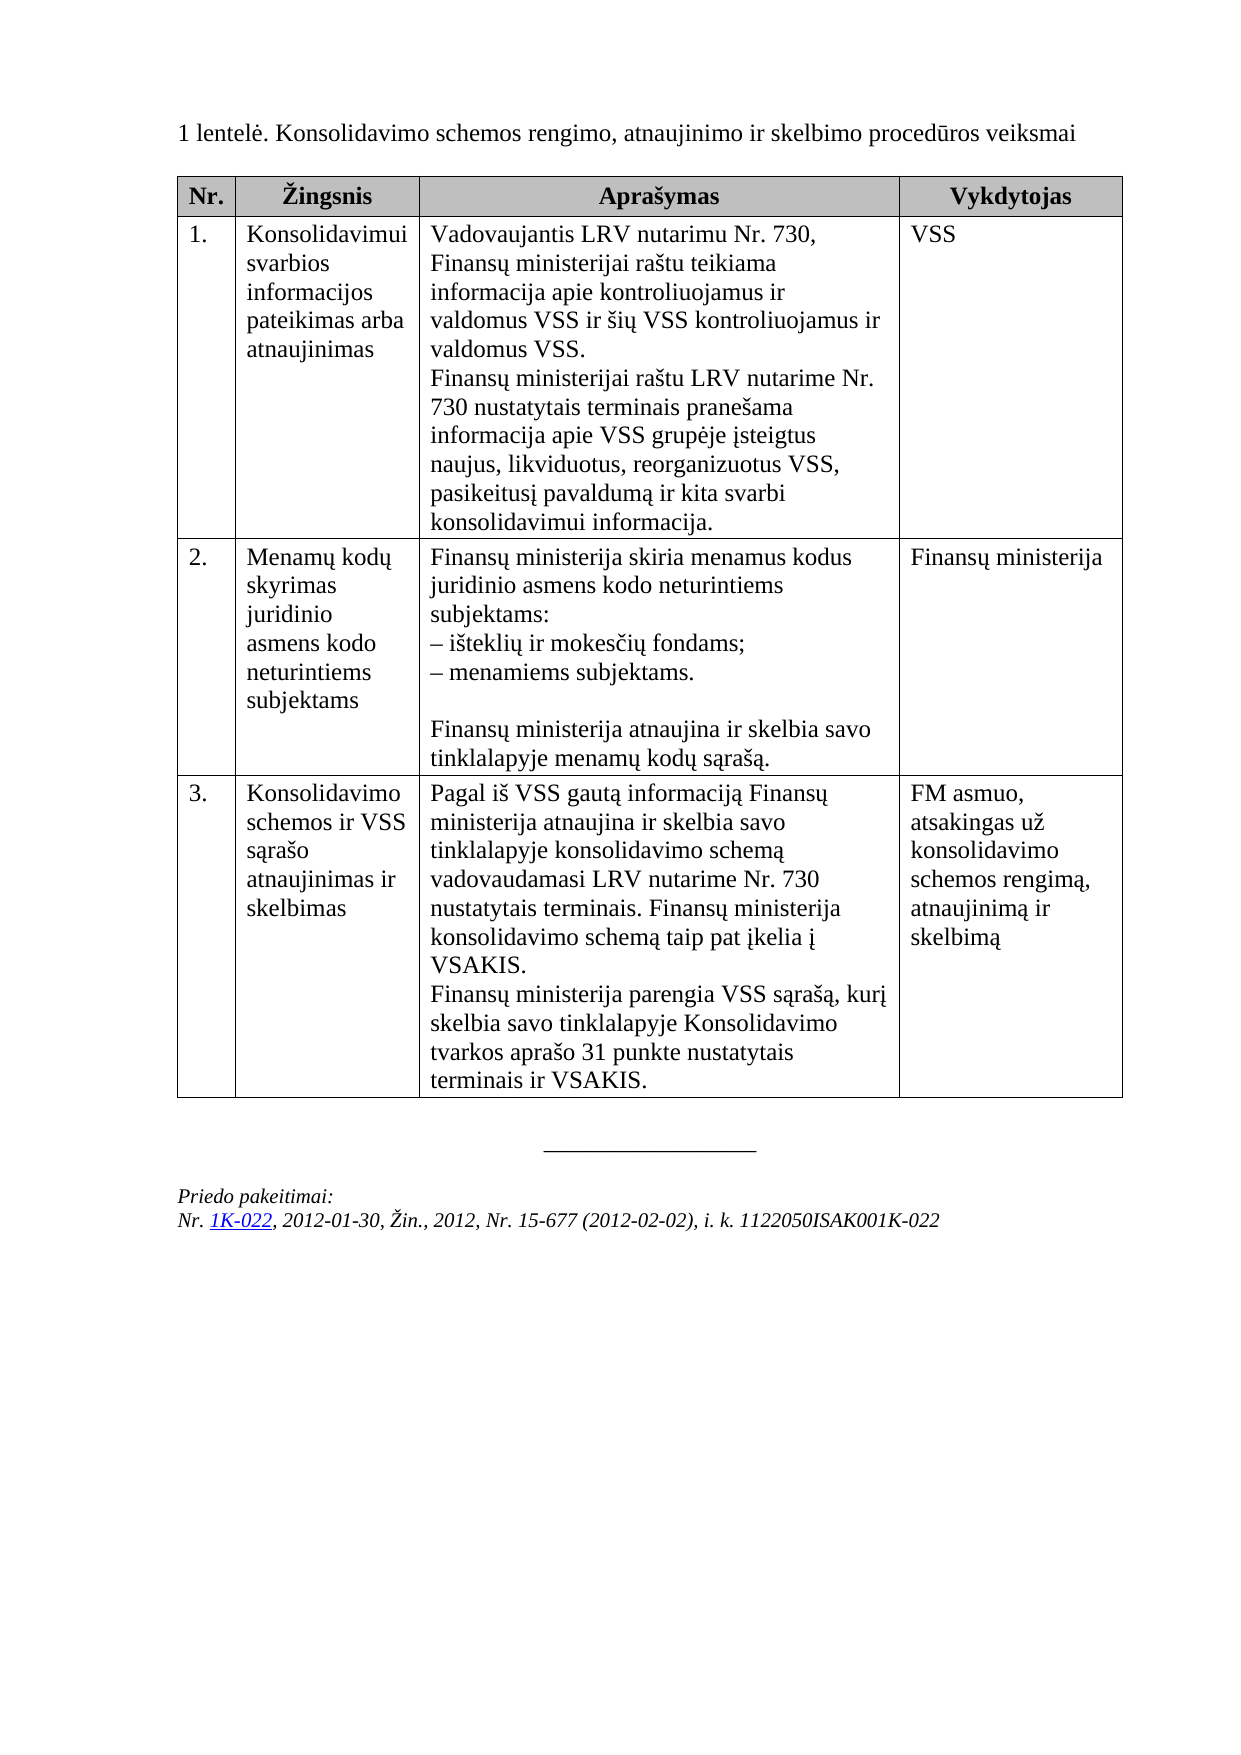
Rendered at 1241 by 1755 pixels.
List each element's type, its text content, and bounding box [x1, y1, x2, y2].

table_header Aprašymas [420, 177, 899, 216]
text 1 lentelė. Konsolidavimo schemos rengimo, atnaujinimo ir skelbimo procedūros veiksmai [177, 118, 1122, 147]
table_cell 2. [178, 539, 235, 774]
table_cell Finansų ministerija skiria menamus kodus juridinio asmens kodo neturintiems subjektams: – išteklių ir mokesčių fondams; – menamiems subjektams. Finansų ministerija atnaujina ir skelbia savo tinklalapyje menamų kodų sąrašą. [420, 539, 899, 774]
text _________________ [177, 1126, 1122, 1155]
table_cell Vadovaujantis LRV nutarimu Nr. 730, Finansų ministerijai raštu teikiama informacija apie kontroliuojamus ir valdomus VSS ir šių VSS kontroliuojamus ir valdomus VSS. Finansų ministerijai raštu LRV nutarime Nr. 730 nustatytais terminais pranešama informacija apie VSS grupėje įsteigtus naujus, likviduotus, reorganizuotus VSS, pasikeitusį pavaldumą ir kita svarbi konsolidavimui informacija. [420, 217, 899, 538]
table_cell FM asmuo, atsakingas už konsolidavimo schemos rengimą, atnaujinimą ir skelbimą [900, 776, 1122, 1097]
table_header Žingsnis [236, 177, 419, 216]
table_header Nr. [178, 177, 235, 216]
table_cell 1. [178, 217, 235, 538]
text Priedo pakeitimai: [177, 1184, 1122, 1208]
table_cell Menamų kodų skyrimas juridinio asmens kodo neturintiems subjektams [236, 539, 419, 774]
table_header Vykdytojas [900, 177, 1122, 216]
table_cell Konsolidavimui svarbios informacijos pateikimas arba atnaujinimas [236, 217, 419, 538]
table_cell Finansų ministerija [900, 539, 1122, 774]
table_cell VSS [900, 217, 1122, 538]
text Nr. 1K-022, 2012-01-30, Žin., 2012, Nr. 15-677 (2012-02-02), i. k. 1122050ISAK001K-022 [177, 1208, 1122, 1232]
table_cell Pagal iš VSS gautą informaciją Finansų ministerija atnaujina ir skelbia savo tinklalapyje konsolidavimo schemą vadovaudamasi LRV nutarime Nr. 730 nustatytais terminais. Finansų ministerija konsolidavimo schemą taip pat įkelia į VSAKIS. Finansų ministerija parengia VSS sąrašą, kurį skelbia savo tinklalapyje Konsolidavimo tvarkos aprašo 31 punkte nustatytais terminais ir VSAKIS. [420, 776, 899, 1097]
table_cell 3. [178, 776, 235, 1097]
table_cell Konsolidavimo schemos ir VSS sąrašo atnaujinimas ir skelbimas [236, 776, 419, 1097]
